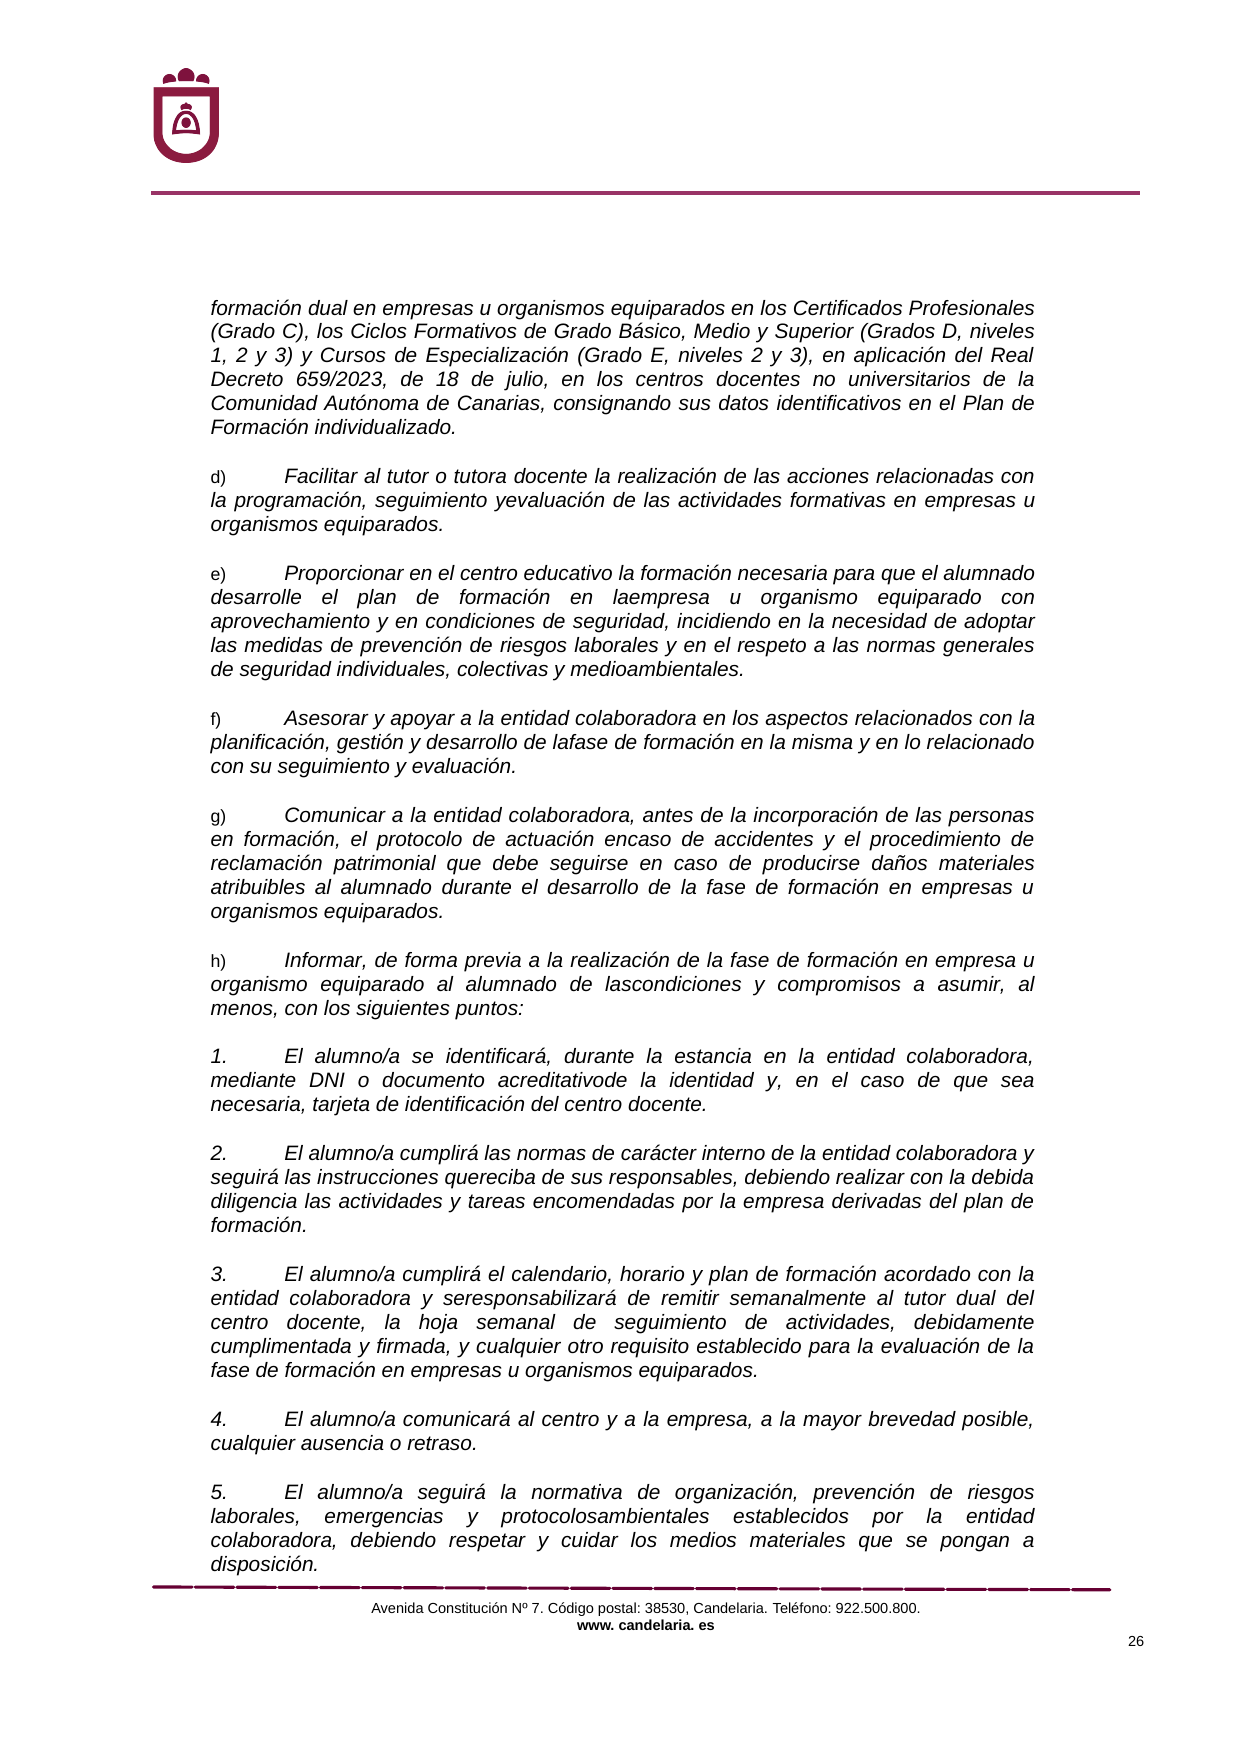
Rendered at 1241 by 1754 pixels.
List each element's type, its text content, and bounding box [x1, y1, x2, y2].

list Proporcionar en el centro educativo la formación necesaria para que el alumnado desarrolle el plan de formación en laempresa u organismo equiparado con aprovechamiento y en condiciones de seguridad, incidiendo en la necesidad de adoptar las medidas de prevención de riesgos laborales y en el respeto a las normas generales de seguridad individuales, colectivas y medioambientales. [210, 561, 1038, 681]
list El alumno/a comunicará al centro y a la empresa, a la mayor brevedad posible, cualquier ausencia o retraso. [210, 1407, 1037, 1455]
list Designar al tutor o tutora dual del centro educativo responsable del seguimiento de la fase de formación en la empresa y dela comunicación con la misma, así como a los cotutores o coturoras conforme a lo dispuesto a la Instrucción Duodécima de la Resolución de 5 de noviembre, por la que se dictan instrucciones y orientaciones para la formación dual en empresas u organismos equiparados en los Certificados Profesionales (Grado C), los Ciclos Formativos de Grado Básico, Medio y Superior (Grados D, niveles 1, 2 y 3) y Cursos de Especialización (Grado E, niveles 2 y 3), en aplicación del Real Decreto 659/2023, de 18 de julio, en los centros docentes no universitarios de la Comunidad Autónoma de Canarias, consignando sus datos identificativos en el Plan de Formación individualizado. [210, 295, 1038, 439]
list Asesorar y apoyar a la entidad colaboradora en los aspectos relacionados con la planificación, gestión y desarrollo de lafase de formación en la misma y en lo relacionado con su seguimiento y evaluación. [210, 706, 1038, 778]
list Comunicar a la entidad colaboradora, antes de la incorporación de las personas en formación, el protocolo de actuación encaso de accidentes y el procedimiento de reclamación patrimonial que debe seguirse en caso de producirse daños materiales atribuibles al alumnado durante el desarrollo de la fase de formación en empresas u organismos equiparados. [210, 803, 1038, 922]
list Facilitar al tutor o tutora docente la realización de las acciones relacionadas con la programación, seguimiento yevaluación de las actividades formativas en empresas u organismos equiparados. [210, 464, 1038, 536]
list El alumno/a cumplirá las normas de carácter interno de la entidad colaboradora y seguirá las instrucciones quereciba de sus responsables, debiendo realizar con la debida diligencia las actividades y tareas encomendadas por la empresa derivadas del plan de formación. [210, 1141, 1037, 1237]
list Informar, de forma previa a la realización de la fase de formación en empresa u organismo equiparado al alumnado de lascondiciones y compromisos a asumir, al menos, con los siguientes puntos: [210, 947, 1038, 1019]
list El alumno/a seguirá la normativa de organización, prevención de riesgos laborales, emergencias y protocolosambientales establecidos por la entidad colaboradora, debiendo respetar y cuidar los medios materiales que se pongan a disposición. [210, 1480, 1037, 1576]
list El alumno/a cumplirá el calendario, horario y plan de formación acordado con la entidad colaboradora y seresponsabilizará de remitir semanalmente al tutor dual del centro docente, la hoja semanal de seguimiento de actividades, debidamente cumplimentada y firmada, y cualquier otro requisito establecido para la evaluación de la fase de formación en empresas u organismos equiparados. [210, 1262, 1037, 1382]
list El alumno/a se identificará, durante la estancia en la entidad colaboradora, mediante DNI o documento acreditativode la identidad y, en el caso de que sea necesaria, tarjeta de identificación del centro docente. [210, 1044, 1037, 1116]
